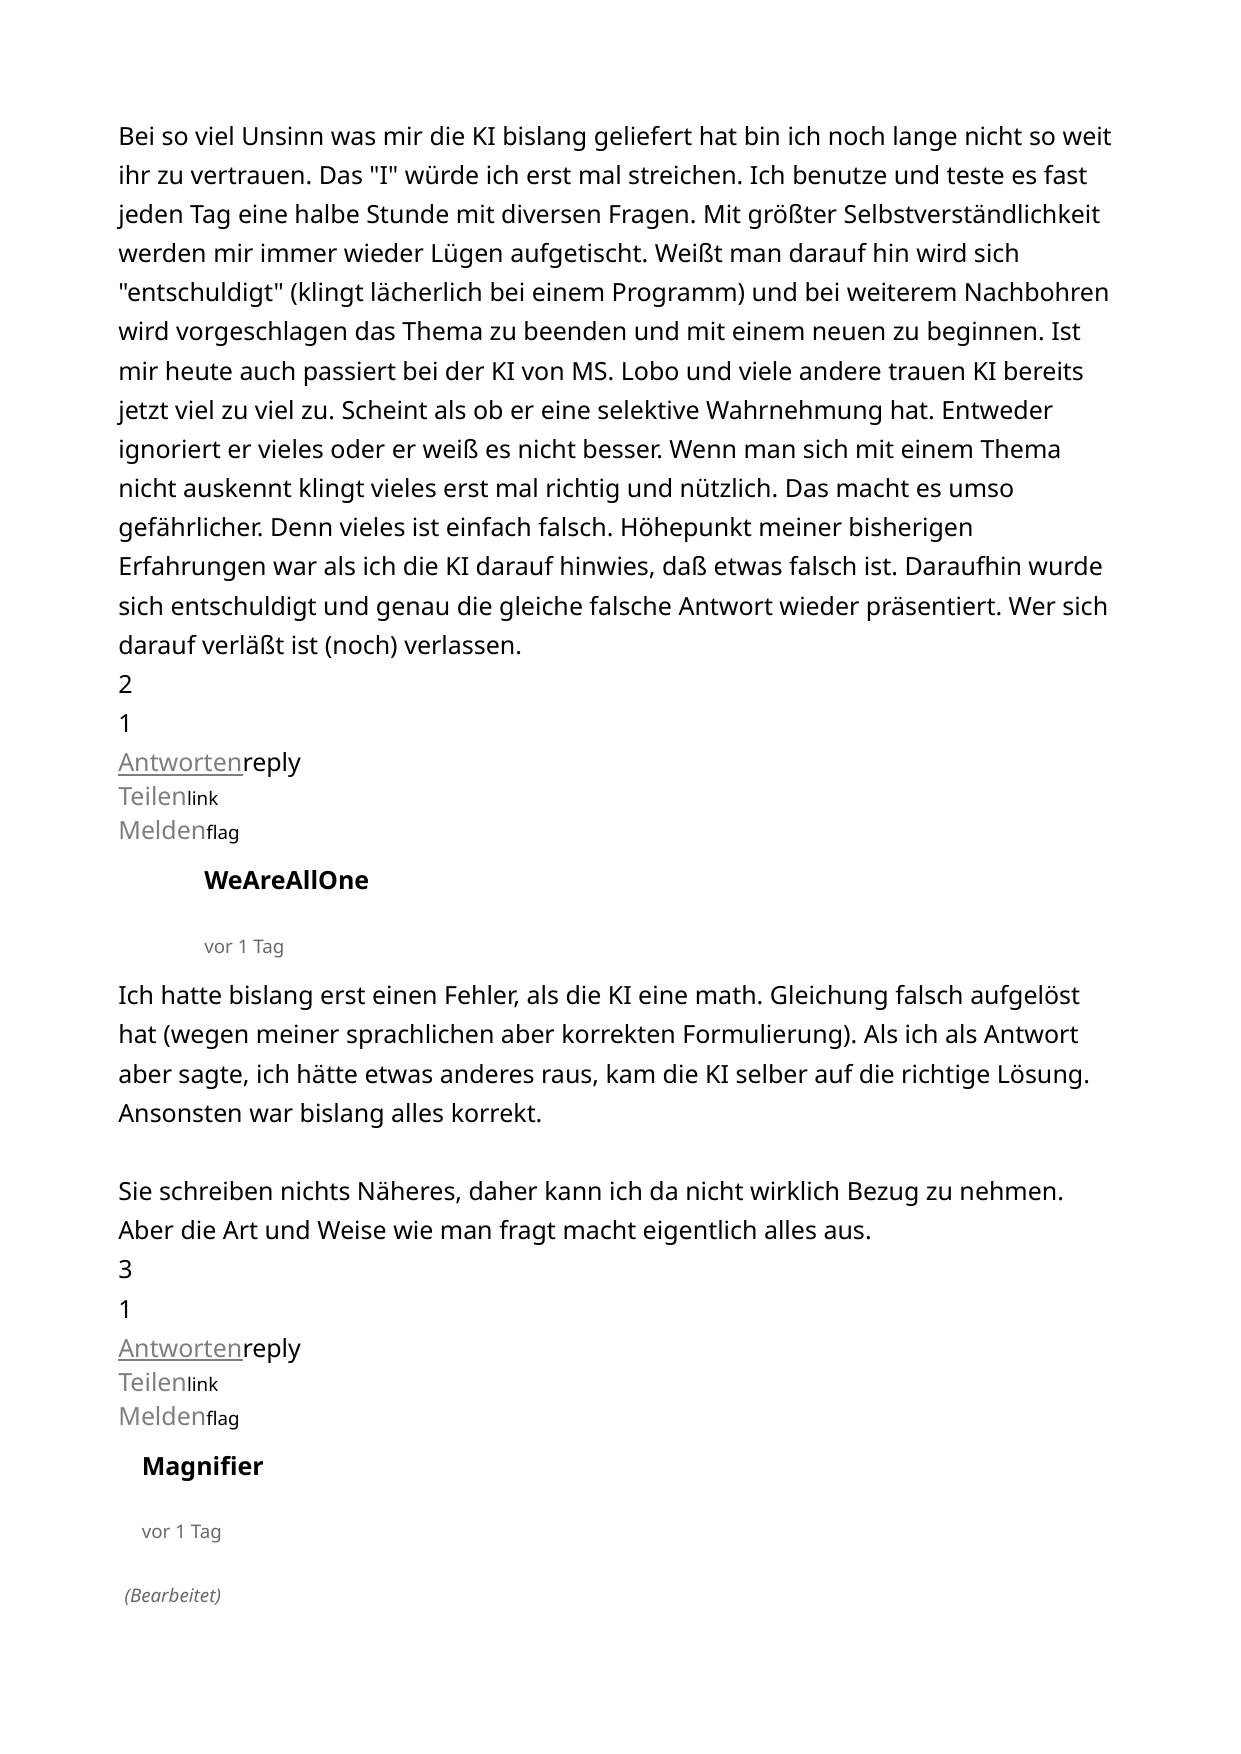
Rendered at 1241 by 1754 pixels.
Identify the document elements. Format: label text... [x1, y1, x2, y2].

text 1 [118, 706, 1122, 740]
text 1 [118, 1291, 1122, 1325]
text Bei so viel Unsinn was mir die KI bislang geliefert hat bin ich noch lange nicht so weit ihr zu vertrauen. Das "I" würde ich erst mal streichen. Ich benutze und teste es fast jeden Tag eine halbe Stunde mit diversen Fragen. Mit größter Selbstverständlichkeit werden mir immer wieder Lügen aufgetischt. Weißt man darauf hin wird sich "entschuldigt" (klingt lächerlich bei einem Programm) und bei weiterem Nachbohren wird vorgeschlagen das Thema zu beenden und mit einem neuen zu beginnen. Ist mir heute auch passiert bei der KI von MS. Lobo und viele andere trauen KI bereits jetzt viel zu viel zu. Scheint als ob er eine selektive Wahrnehmung hat. Entweder ignoriert er vieles oder er weiß es nicht besser. Wenn man sich mit einem Thema nicht auskennt klingt vieles erst mal richtig und nützlich. Das macht es umso gefährlicher. Denn vieles ist einfach falsch. Höhepunkt meiner bisherigen Erfahrungen war als ich die KI darauf hinwies, daß etwas falsch ist. Daraufhin wurde sich entschuldigt und genau die gleiche falsche Antwort wieder präsentiert. Wer sich darauf verläßt ist (noch) verlassen. [118, 118, 1122, 661]
text Ich hatte bislang erst einen Fehler, als die KI eine math. Gleichung falsch aufgelöst hat (wegen meiner sprachlichen aber korrekten Formulierung). Als ich als Antwort aber sagte, ich hätte etwas anderes raus, kam die KI selber auf die richtige Lösung. Ansonsten war bislang alles korrekt. Sie schreiben nichts Näheres, daher kann ich da nicht wirklich Bezug zu nehmen. Aber die Art und Weise wie man fragt macht eigentlich alles aus. [118, 978, 1122, 1247]
text Meldenflag [118, 813, 1122, 847]
text Antwortenreply [118, 1330, 1122, 1364]
text Teilenlink [118, 779, 1122, 813]
text 2 [118, 666, 1122, 701]
text 3 [118, 1252, 1122, 1286]
text WeAreAllOne [204, 863, 1114, 897]
text Teilenlink [118, 1364, 1122, 1398]
text Magnifier [142, 1448, 1114, 1482]
text vor 1 Tag [204, 933, 1117, 958]
text (Bearbeitet) [118, 1579, 1122, 1608]
text Meldenflag [118, 1398, 1122, 1433]
text Antwortenreply [118, 745, 1122, 779]
text vor 1 Tag [142, 1519, 1117, 1544]
